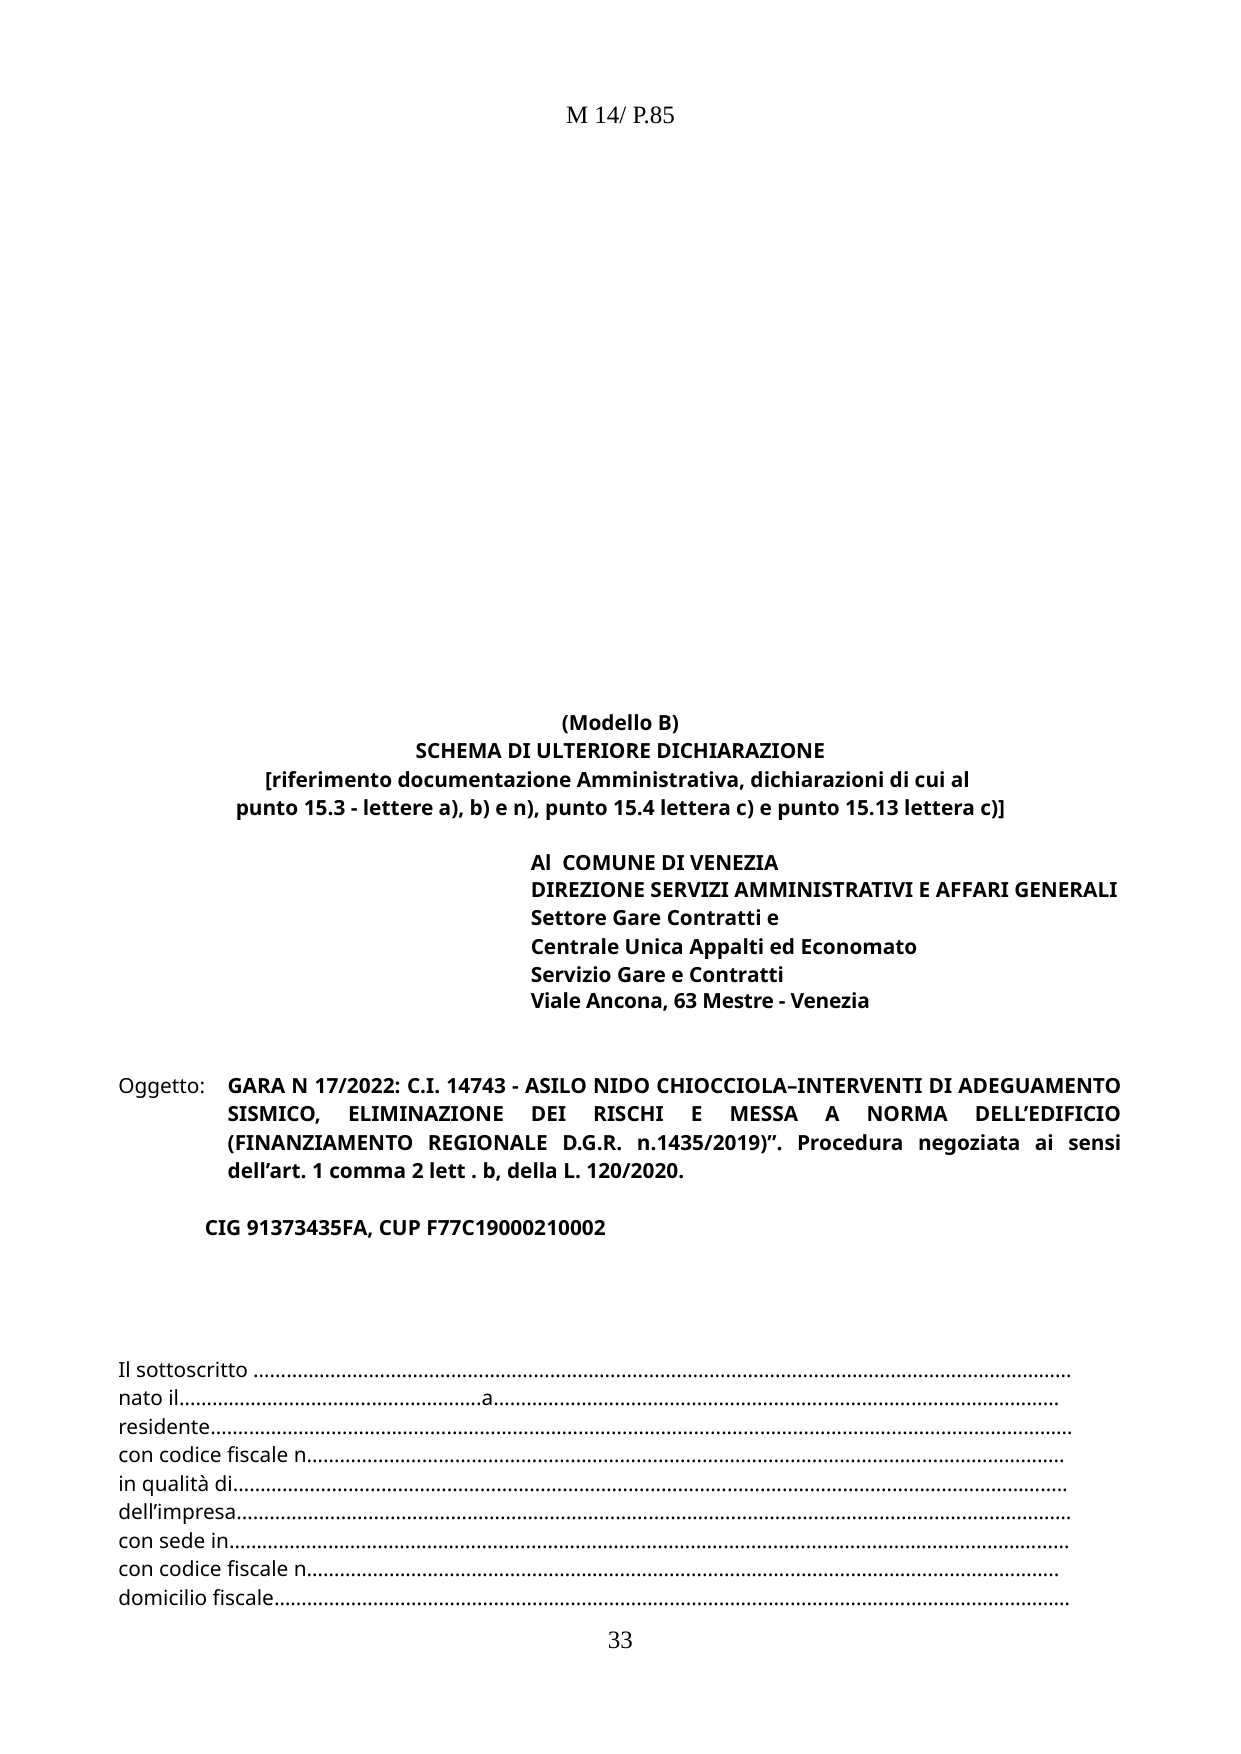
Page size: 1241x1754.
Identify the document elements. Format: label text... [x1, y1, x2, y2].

text con codice fiscale n……………………………………………………………………………...……………………………………….. [118, 1554, 1122, 1583]
text residente…….…………………………………………………………………………...……………………………………………………… [118, 1412, 1122, 1440]
text con sede in…………………………………………………………………………………...………………………………………………… [118, 1526, 1122, 1554]
text nato il……………………………...…..…………..a…………………..………………………………..…………………………………… [118, 1383, 1122, 1412]
text dell’impresa………………………………………………………………………………...……………………………………….…………. [118, 1497, 1122, 1526]
subtitle Viale Ancona, 63 Mestre - Venezia [531, 989, 1122, 1014]
text SCHEMA DI ULTERIORE DICHIARAZIONE [118, 736, 1122, 765]
text Centrale Unica Appalti ed Economato [531, 932, 1122, 960]
text DIREZIONE SERVIZI AMMINISTRATIVI E AFFARI GENERALI [531, 875, 1122, 903]
text Servizio Gare e Contratti [531, 960, 1122, 989]
text punto 15.3 - lettere a), b) e n), punto 15.4 lettera c) e punto 15.13 lettera c)] [118, 793, 1122, 822]
text in qualità di………………………………………………………………………………………...………………………………………….. [118, 1469, 1122, 1497]
text con codice fiscale n………………………………………………………………….…………………………………………………….. [118, 1440, 1122, 1469]
subtitle Al COMUNE DI VENEZIA [531, 850, 1122, 875]
text [riferimento documentazione Amministrativa, dichiarazioni di cui al [118, 765, 1122, 793]
text CIG 91373435FA, CUP F77C19000210002 [118, 1213, 1122, 1241]
text Settore Gare Contratti e [531, 903, 1122, 932]
text Il sottoscritto ……………………………………………………………..…………………………………………………………………… [118, 1355, 1122, 1383]
text Oggetto: GARA N 17/2022: C.I. 14743 - ASILO NIDO CHIOCCIOLA–INTERVENTI DI ADEGUAMENTO SISMICO, ELIMINAZIONE DEI RISCHI E MESSA A NORMA DELL’EDIFICIO (FINANZIAMENTO REGIONALE D.G.R. n.1435/2019)”. Procedura negoziata ai sensi dell’art. 1 comma 2 lett . b, della L. 120/2020. [118, 1071, 1122, 1184]
text domicilio fiscale…………………………………………………………………………….………………………………………………… [118, 1583, 1122, 1611]
text (Modello B) [118, 708, 1122, 736]
